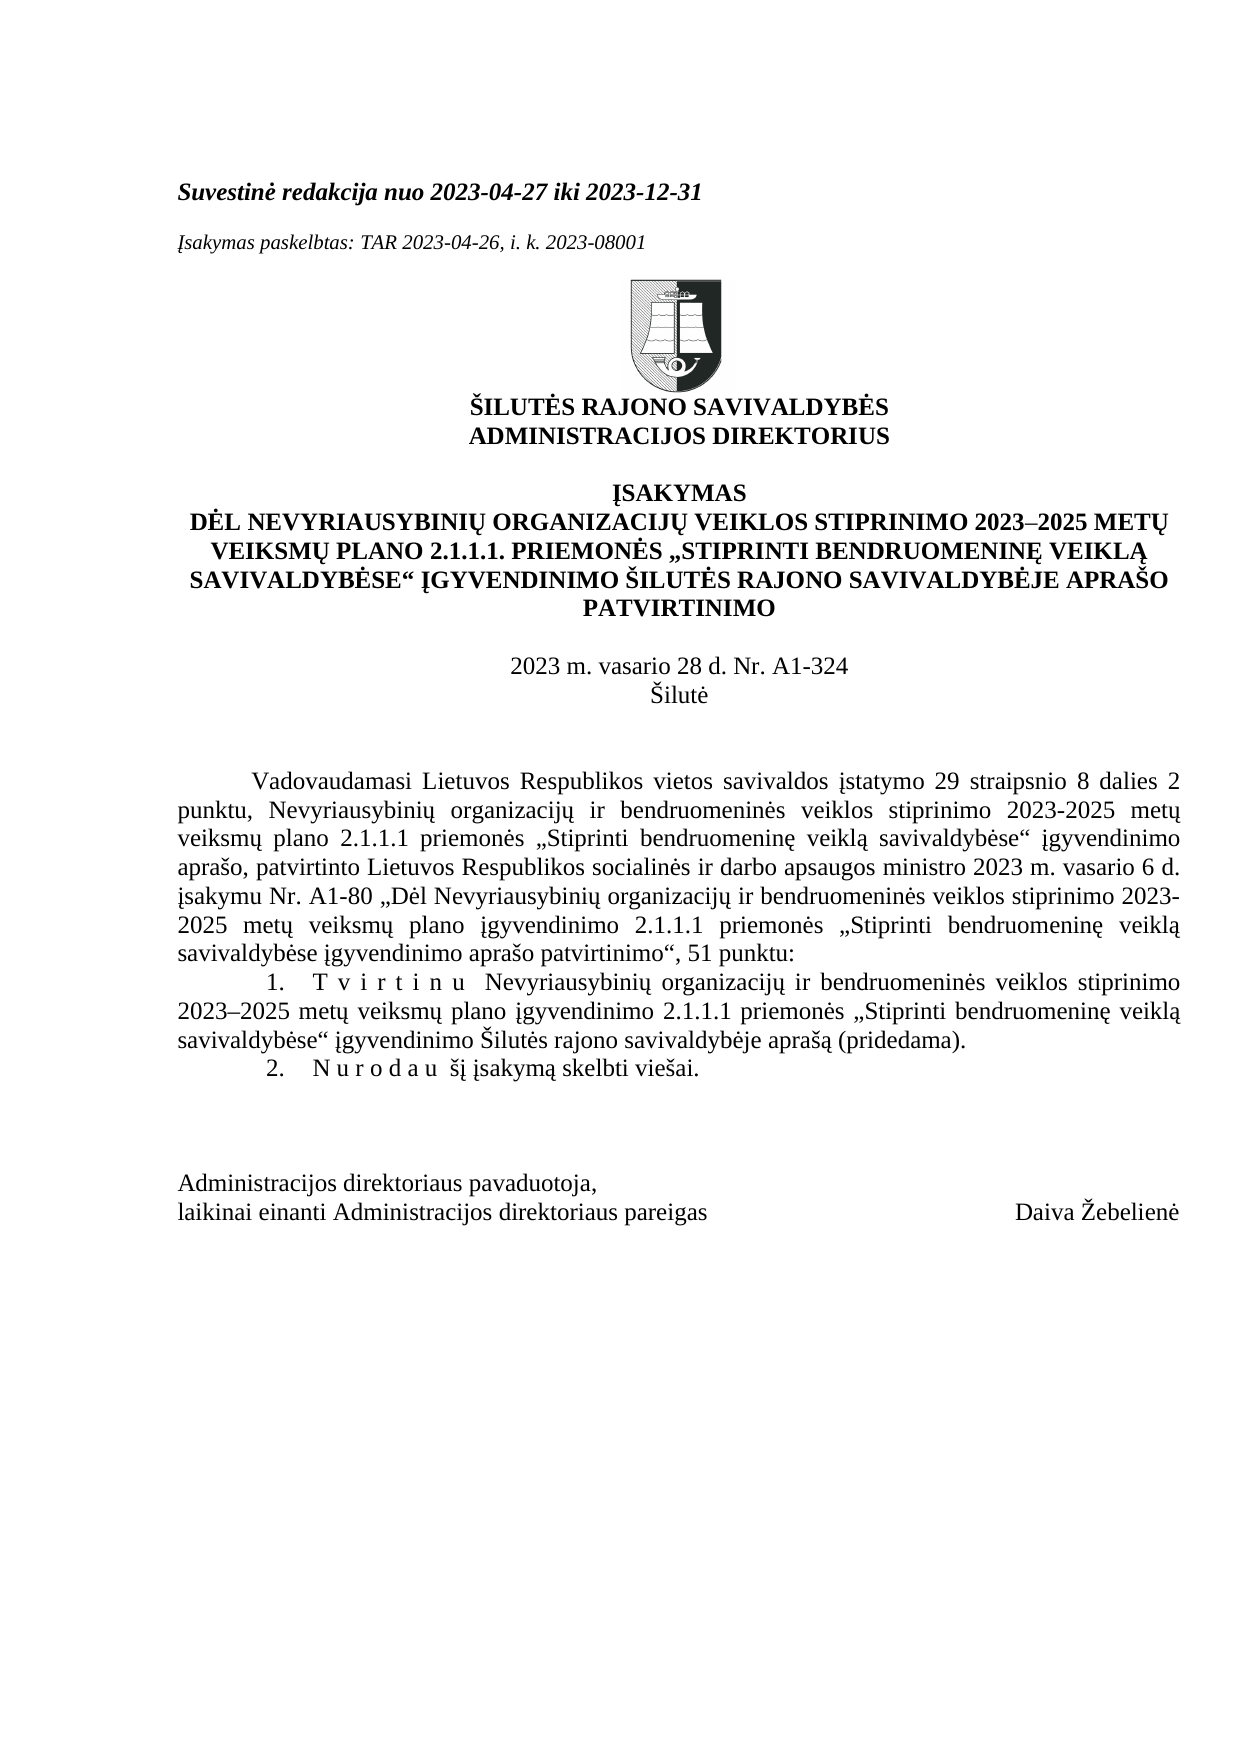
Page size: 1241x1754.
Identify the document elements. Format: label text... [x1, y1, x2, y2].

text ŠILUTĖS RAJONO SAVIVALDYBĖS [177, 392, 1181, 421]
text laikinai einanti Administracijos direktoriaus pareigas Daiva Žebelienė [177, 1197, 1181, 1226]
text 2023 m. vasario 28 d. Nr. A1-324 [177, 651, 1181, 680]
text Suvestinė redakcija nuo 2023-04-27 iki 2023-12-31 [177, 177, 1181, 206]
text ADMINISTRACIJOS DIREKTORIUS [177, 421, 1181, 450]
text 1. T v i r t i n u Nevyriausybinių organizacijų ir bendruomeninės veiklos stiprinimo 2023–2025 metų veiksmų plano įgyvendinimo 2.1.1.1 priemonės „Stiprinti bendruomeninę veiklą savivaldybėse“ įgyvendinimo Šilutės rajono savivaldybėje aprašą (pridedama). [177, 967, 1181, 1053]
text Administracijos direktoriaus pavaduotoja, [177, 1168, 1181, 1197]
text 2. N u r o d a u šį įsakymą skelbti viešai. [177, 1053, 1181, 1082]
text DĖL NEVYRIAUSYBINIŲ ORGANIZACIJŲ VEIKLOS STIPRINIMO 2023–2025 METŲ VEIKSMŲ PLANO 2.1.1.1. PRIEMONĖS „STIPRINTI BENDRUOMENINĘ VEIKLĄ SAVIVALDYBĖSE“ ĮGYVENDINIMO ŠILUTĖS RAJONO SAVIVALDYBĖJE APRAŠO PATVIRTINIMO [177, 507, 1181, 622]
subtitle Šilutė [177, 680, 1181, 708]
text Įsakymas paskelbtas: TAR 2023-04-26, i. k. 2023-08001 [177, 230, 1181, 254]
text Vadovaudamasi Lietuvos Respublikos vietos savivaldos įstatymo 29 straipsnio 8 dalies 2 punktu, Nevyriausybinių organizacijų ir bendruomeninės veiklos stiprinimo 2023-2025 metų veiksmų plano 2.1.1.1 priemonės „Stiprinti bendruomeninę veiklą savivaldybėse“ įgyvendinimo aprašo, patvirtinto Lietuvos Respublikos socialinės ir darbo apsaugos ministro 2023 m. vasario 6 d. įsakymu Nr. A1-80 „Dėl Nevyriausybinių organizacijų ir bendruomeninės veiklos stiprinimo 2023-2025 metų veiksmų plano įgyvendinimo 2.1.1.1 priemonės „Stiprinti bendruomeninę veiklą savivaldybėse įgyvendinimo aprašo patvirtinimo“, 51 punktu: [177, 766, 1181, 967]
text ĮSAKYMAS [177, 478, 1181, 507]
